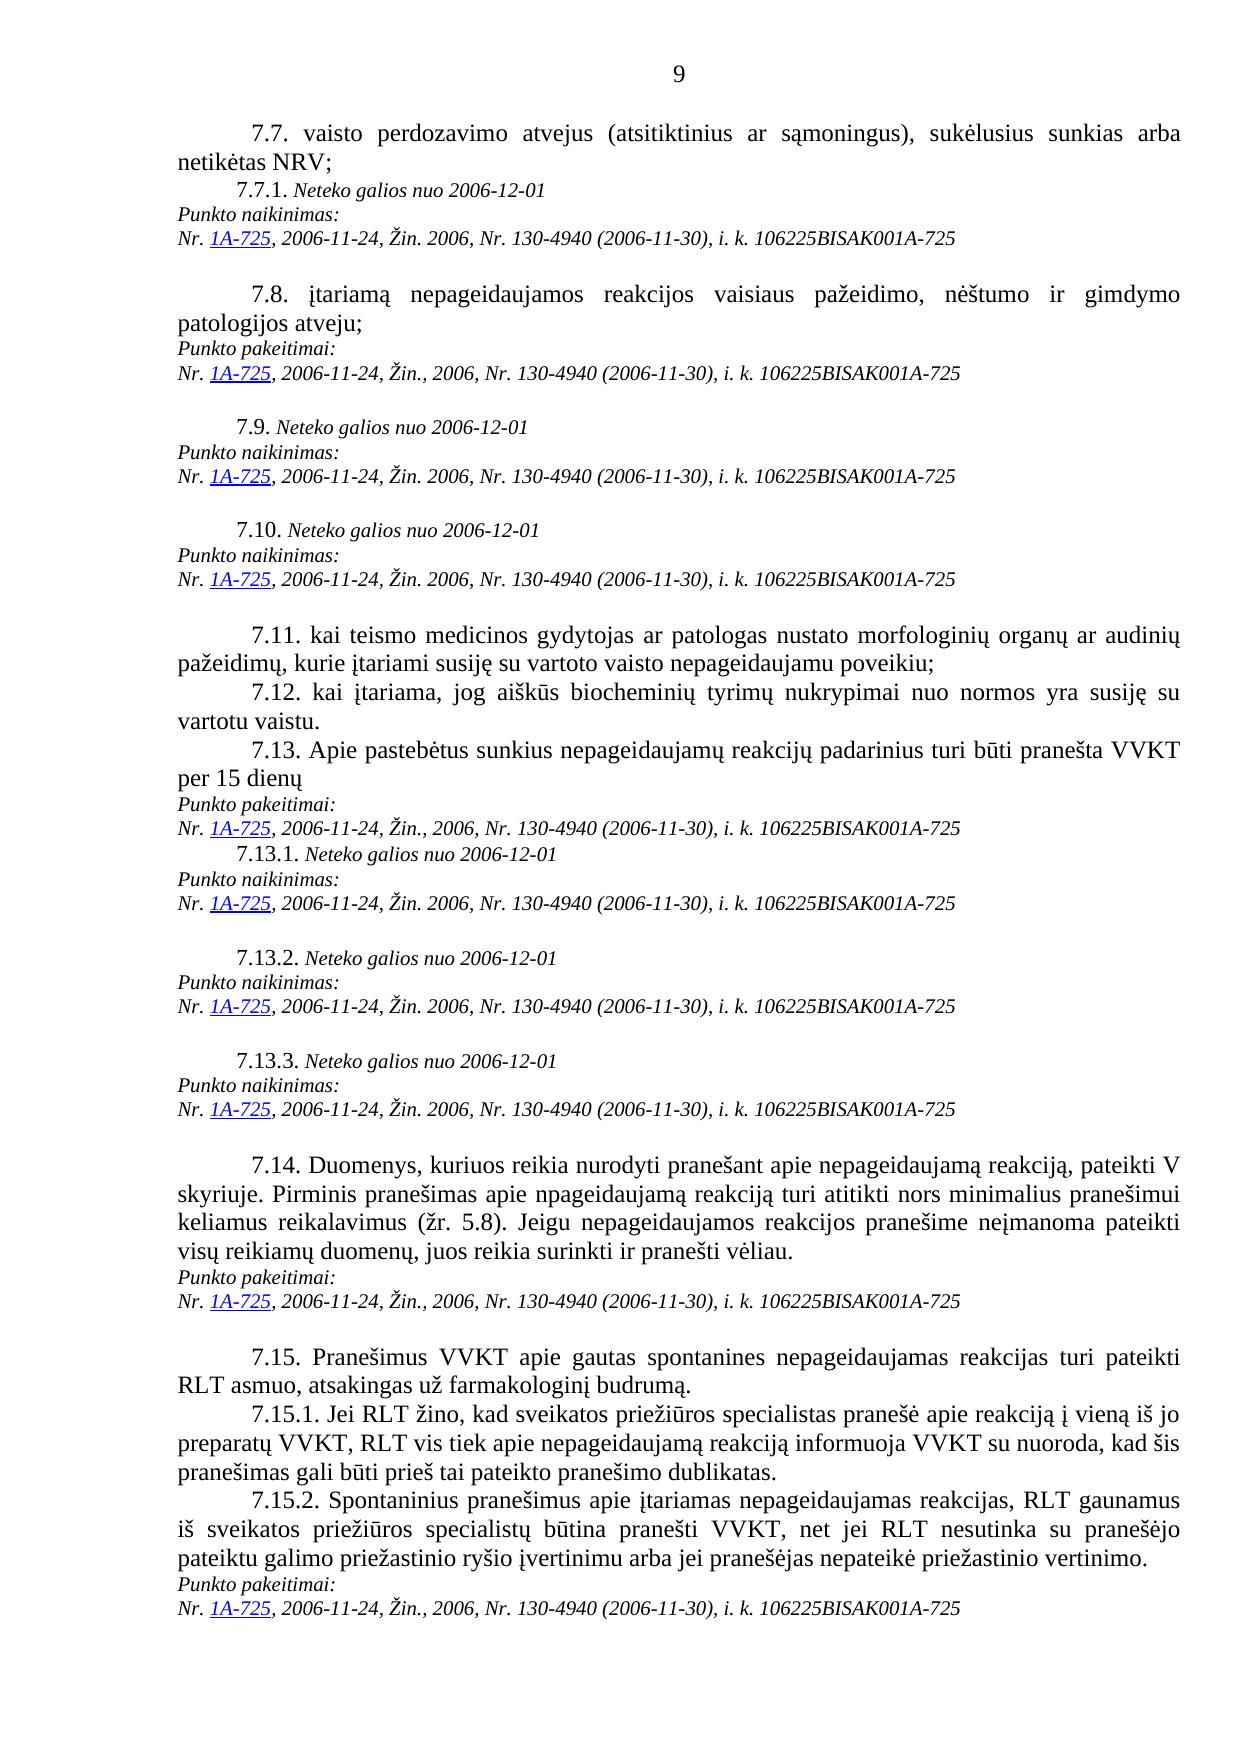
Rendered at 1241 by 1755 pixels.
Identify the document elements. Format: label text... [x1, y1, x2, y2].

text Punkto pakeitimai: [177, 792, 1181, 816]
text 7.15.1. Jei RLT žino, kad sveikatos priežiūros specialistas pranešė apie reakciją į vieną iš jo preparatų VVKT, RLT vis tiek apie nepageidaujamą reakciją informuoja VVKT su nuoroda, kad šis pranešimas gali būti prieš tai pateikto pranešimo dublikatas. [177, 1399, 1181, 1486]
text 7.7.1. Neteko galios nuo 2006-12-01 [177, 176, 1181, 202]
text 7.14. Duomenys, kuriuos reikia nurodyti pranešant apie nepageidaujamą reakciją, pateikti V skyriuje. Pirminis pranešimas apie npageidaujamą reakciją turi atitikti nors minimalius pranešimui keliamus reikalavimus (žr. 5.8). Jeigu nepageidaujamos reakcijos pranešime neįmanoma pateikti visų reikiamų duomenų, juos reikia surinkti ir pranešti vėliau. [177, 1150, 1181, 1265]
text Punkto naikinimas: [177, 1073, 1181, 1097]
text 7.13. Apie pastebėtus sunkius nepageidaujamų reakcijų padarinius turi būti pranešta VVKT per 15 dienų [177, 735, 1181, 792]
text Nr. 1A-725, 2006-11-24, Žin. 2006, Nr. 130-4940 (2006-11-30), i. k. 106225BISAK001A-725 [177, 464, 1181, 488]
text 7.9. Neteko galios nuo 2006-12-01 [177, 413, 1181, 439]
text 7.7. vaisto perdozavimo atvejus (atsitiktinius ar sąmoningus), sukėlusius sunkias arba netikėtas NRV; [177, 118, 1181, 176]
text 7.15. Pranešimus VVKT apie gautas spontanines nepageidaujamas reakcijas turi pateikti RLT asmuo, atsakingas už farmakologinį budrumą. [177, 1342, 1181, 1399]
text Punkto naikinimas: [177, 867, 1181, 891]
text Nr. 1A-725, 2006-11-24, Žin., 2006, Nr. 130-4940 (2006-11-30), i. k. 106225BISAK001A-725 [177, 1596, 1181, 1620]
text Punkto naikinimas: [177, 202, 1181, 226]
text 7.13.3. Neteko galios nuo 2006-12-01 [177, 1047, 1181, 1073]
text Punkto naikinimas: [177, 543, 1181, 567]
text 7.11. kai teismo medicinos gydytojas ar patologas nustato morfologinių organų ar audinių pažeidimų, kurie įtariami susiję su vartoto vaisto nepageidaujamu poveikiu; [177, 620, 1181, 677]
text Nr. 1A-725, 2006-11-24, Žin., 2006, Nr. 130-4940 (2006-11-30), i. k. 106225BISAK001A-725 [177, 1289, 1181, 1313]
text Punkto pakeitimai: [177, 1265, 1181, 1289]
text 7.10. Neteko galios nuo 2006-12-01 [177, 516, 1181, 543]
text Punkto pakeitimai: [177, 336, 1181, 360]
text Nr. 1A-725, 2006-11-24, Žin. 2006, Nr. 130-4940 (2006-11-30), i. k. 106225BISAK001A-725 [177, 994, 1181, 1018]
text 7.8. įtariamą nepageidaujamos reakcijos vaisiaus pažeidimo, nėštumo ir gimdymo patologijos atveju; [177, 279, 1181, 336]
text 7.13.2. Neteko galios nuo 2006-12-01 [177, 943, 1181, 970]
text Nr. 1A-725, 2006-11-24, Žin. 2006, Nr. 130-4940 (2006-11-30), i. k. 106225BISAK001A-725 [177, 567, 1181, 591]
text Nr. 1A-725, 2006-11-24, Žin., 2006, Nr. 130-4940 (2006-11-30), i. k. 106225BISAK001A-725 [177, 360, 1181, 384]
text Punkto pakeitimai: [177, 1572, 1181, 1596]
text Punkto naikinimas: [177, 439, 1181, 464]
text Nr. 1A-725, 2006-11-24, Žin. 2006, Nr. 130-4940 (2006-11-30), i. k. 106225BISAK001A-725 [177, 226, 1181, 250]
text 7.13.1. Neteko galios nuo 2006-12-01 [177, 840, 1181, 867]
text Nr. 1A-725, 2006-11-24, Žin. 2006, Nr. 130-4940 (2006-11-30), i. k. 106225BISAK001A-725 [177, 1097, 1181, 1121]
text Nr. 1A-725, 2006-11-24, Žin. 2006, Nr. 130-4940 (2006-11-30), i. k. 106225BISAK001A-725 [177, 891, 1181, 915]
text Punkto naikinimas: [177, 970, 1181, 994]
text Nr. 1A-725, 2006-11-24, Žin., 2006, Nr. 130-4940 (2006-11-30), i. k. 106225BISAK001A-725 [177, 816, 1181, 840]
text 7.15.2. Spontaninius pranešimus apie įtariamas nepageidaujamas reakcijas, RLT gaunamus iš sveikatos priežiūros specialistų būtina pranešti VVKT, net jei RLT nesutinka su pranešėjo pateiktu galimo priežastinio ryšio įvertinimu arba jei pranešėjas nepateikė priežastinio vertinimo. [177, 1486, 1181, 1572]
text 7.12. kai įtariama, jog aiškūs biocheminių tyrimų nukrypimai nuo normos yra susiję su vartotu vaistu. [177, 677, 1181, 735]
